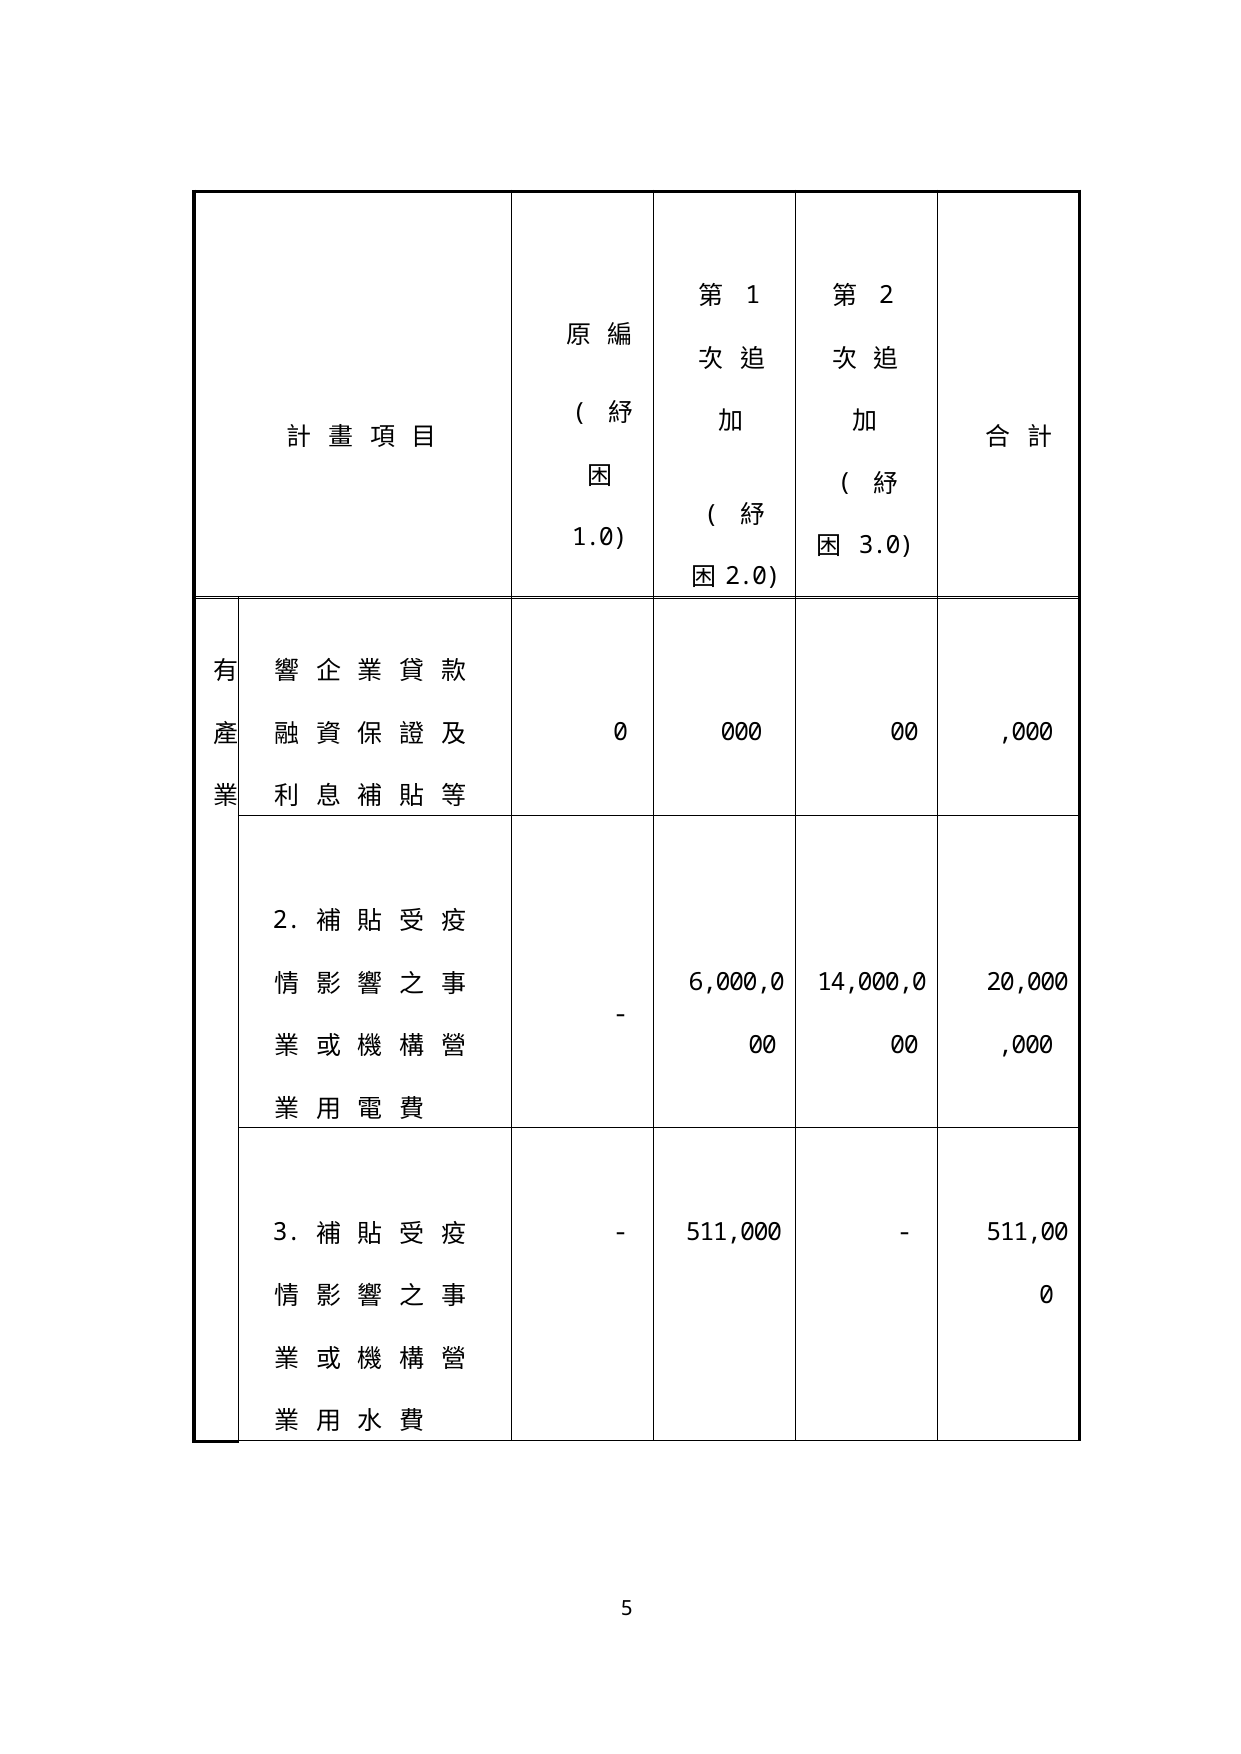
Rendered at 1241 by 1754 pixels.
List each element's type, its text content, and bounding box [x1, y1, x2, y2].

table_cell 6,000,000 [654, 816, 795, 1127]
table_cell 20,000,000 [938, 816, 1078, 1127]
table_cell 2.補貼受疫情影響之事業或機構營業用電費 [239, 816, 511, 1127]
table_header 合計 [938, 193, 1078, 596]
table_header 原編 (紓困1.0) [512, 193, 653, 596]
table_header 計畫項目 [196, 193, 511, 596]
table_cell 14,000,000 [796, 816, 937, 1127]
table_cell 響企業貸款融資保證及利息補貼等 [239, 599, 511, 814]
table_cell ,000 [938, 599, 1078, 814]
table_cell - [796, 1128, 937, 1439]
table_cell 有產業 [196, 599, 238, 1439]
table_header 第2次追加 (紓困3.0) [796, 193, 937, 596]
table_cell - [512, 1128, 653, 1439]
table_cell 000 [654, 599, 795, 814]
table_cell 3.補貼受疫情影響之事業或機構營業用水費 [239, 1128, 511, 1439]
table_cell - [512, 816, 653, 1127]
table_cell 511,000 [938, 1128, 1078, 1439]
table_cell 511,000 [654, 1128, 795, 1439]
table_header 第1次追加 (紓困2.0) [654, 193, 795, 596]
table_cell 0 [512, 599, 653, 814]
table_cell 00 [796, 599, 937, 814]
